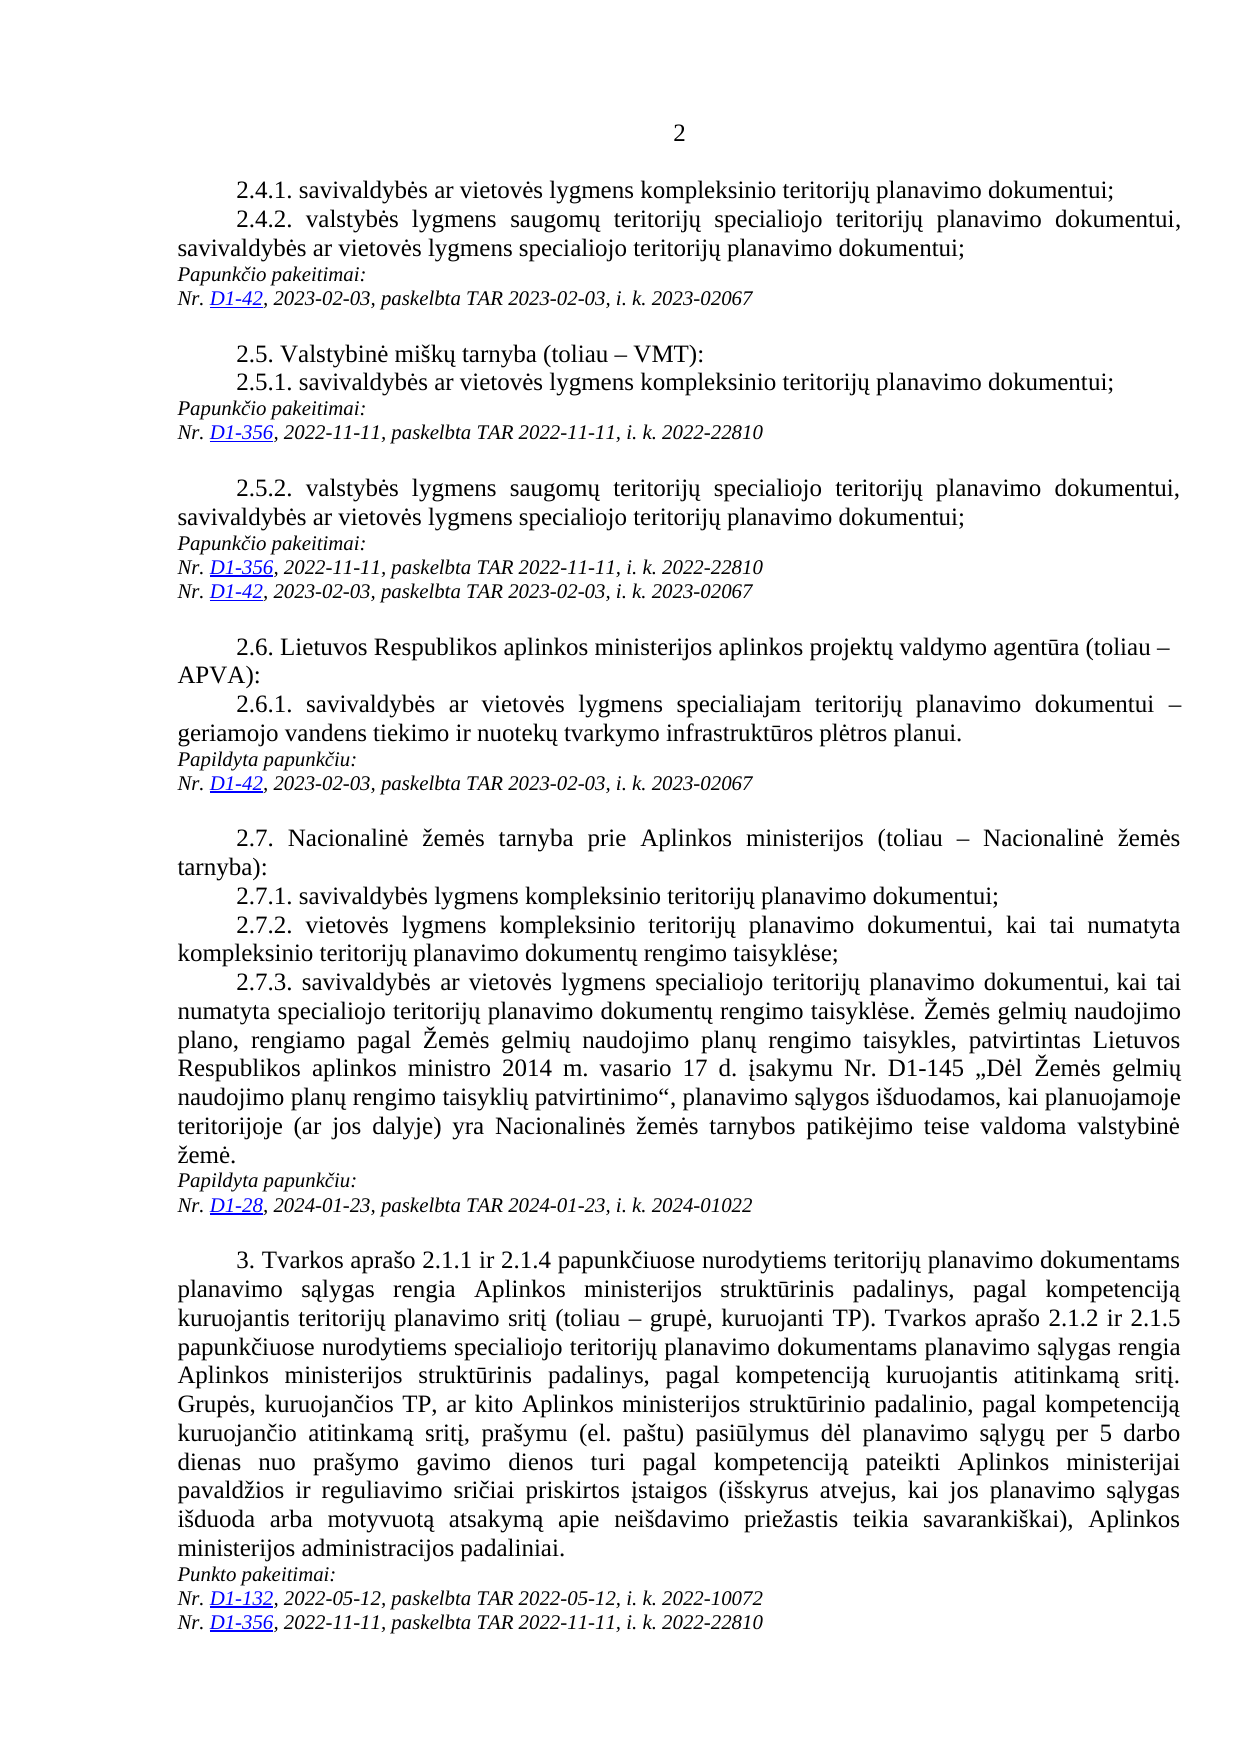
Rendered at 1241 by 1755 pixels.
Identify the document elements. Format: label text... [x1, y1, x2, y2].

text Nr. D1-132, 2022-05-12, paskelbta TAR 2022-05-12, i. k. 2022-10072 [177, 1586, 1181, 1610]
text 2.6.1. savivaldybės ar vietovės lygmens specialiajam teritorijų planavimo dokumentui – geriamojo vandens tiekimo ir nuotekų tvarkymo infrastruktūros plėtros planui. [177, 689, 1181, 747]
text Nr. D1-42, 2023-02-03, paskelbta TAR 2023-02-03, i. k. 2023-02067 [177, 579, 1181, 603]
text 2.7.2. vietovės lygmens kompleksinio teritorijų planavimo dokumentui, kai tai numatyta kompleksinio teritorijų planavimo dokumentų rengimo taisyklėse; [177, 910, 1181, 967]
text Papunkčio pakeitimai: [177, 396, 1181, 420]
text Papildyta papunkčiu: [177, 1168, 1181, 1192]
text 2.5.1. savivaldybės ar vietovės lygmens kompleksinio teritorijų planavimo dokumentui; [236, 367, 1181, 396]
text 2.7.1. savivaldybės lygmens kompleksinio teritorijų planavimo dokumentui; [177, 881, 1181, 910]
text Papunkčio pakeitimai: [177, 262, 1181, 286]
text Punkto pakeitimai: [177, 1562, 1181, 1586]
text Nr. D1-356, 2022-11-11, paskelbta TAR 2022-11-11, i. k. 2022-22810 [177, 1610, 1181, 1634]
text 2.5. Valstybinė miškų tarnyba (toliau – VMT): [177, 339, 1181, 367]
text 2.5.2. valstybės lygmens saugomų teritorijų specialiojo teritorijų planavimo dokumentui, savivaldybės ar vietovės lygmens specialiojo teritorijų planavimo dokumentui; [177, 473, 1181, 531]
text Nr. D1-28, 2024-01-23, paskelbta TAR 2024-01-23, i. k. 2024-01022 [177, 1192, 1181, 1217]
text 2.6. Lietuvos Respublikos aplinkos ministerijos aplinkos projektų valdymo agentūra (toliau – APVA): [177, 632, 1181, 689]
text Nr. D1-356, 2022-11-11, paskelbta TAR 2022-11-11, i. k. 2022-22810 [177, 420, 1181, 444]
text 2.4.2. valstybės lygmens saugomų teritorijų specialiojo teritorijų planavimo dokumentui, savivaldybės ar vietovės lygmens specialiojo teritorijų planavimo dokumentui; [177, 204, 1181, 262]
text Papildyta papunkčiu: [177, 747, 1181, 771]
text 2.4.1. savivaldybės ar vietovės lygmens kompleksinio teritorijų planavimo dokumentui; [177, 176, 1181, 204]
text 2.7.3. savivaldybės ar vietovės lygmens specialiojo teritorijų planavimo dokumentui, kai tai numatyta specialiojo teritorijų planavimo dokumentų rengimo taisyklėse. Žemės gelmių naudojimo plano, rengiamo pagal Žemės gelmių naudojimo planų rengimo taisykles, patvirtintas Lietuvos Respublikos aplinkos ministro 2014 m. vasario 17 d. įsakymu Nr. D1-145 „Dėl Žemės gelmių naudojimo planų rengimo taisyklių patvirtinimo“, planavimo sąlygos išduodamos, kai planuojamoje teritorijoje (ar jos dalyje) yra Nacionalinės žemės tarnybos patikėjimo teise valdoma valstybinė žemė. [177, 967, 1181, 1168]
text Papunkčio pakeitimai: [177, 531, 1181, 555]
text Nr. D1-42, 2023-02-03, paskelbta TAR 2023-02-03, i. k. 2023-02067 [177, 771, 1181, 795]
text Nr. D1-356, 2022-11-11, paskelbta TAR 2022-11-11, i. k. 2022-22810 [177, 555, 1181, 579]
text 3. Tvarkos aprašo 2.1.1 ir 2.1.4 papunkčiuose nurodytiems teritorijų planavimo dokumentams planavimo sąlygas rengia Aplinkos ministerijos struktūrinis padalinys, pagal kompetenciją kuruojantis teritorijų planavimo sritį (toliau – grupė, kuruojanti TP). Tvarkos aprašo 2.1.2 ir 2.1.5 papunkčiuose nurodytiems specialiojo teritorijų planavimo dokumentams planavimo sąlygas rengia Aplinkos ministerijos struktūrinis padalinys, pagal kompetenciją kuruojantis atitinkamą sritį. Grupės, kuruojančios TP, ar kito Aplinkos ministerijos struktūrinio padalinio, pagal kompetenciją kuruojančio atitinkamą sritį, prašymu (el. paštu) pasiūlymus dėl planavimo sąlygų per 5 darbo dienas nuo prašymo gavimo dienos turi pagal kompetenciją pateikti Aplinkos ministerijai pavaldžios ir reguliavimo sričiai priskirtos įstaigos (išskyrus atvejus, kai jos planavimo sąlygas išduoda arba motyvuotą atsakymą apie neišdavimo priežastis teikia savarankiškai), Aplinkos ministerijos administracijos padaliniai. [177, 1245, 1181, 1562]
text Nr. D1-42, 2023-02-03, paskelbta TAR 2023-02-03, i. k. 2023-02067 [177, 286, 1181, 310]
text 2.7. Nacionalinė žemės tarnyba prie Aplinkos ministerijos (toliau – Nacionalinė žemės tarnyba): [177, 823, 1181, 881]
